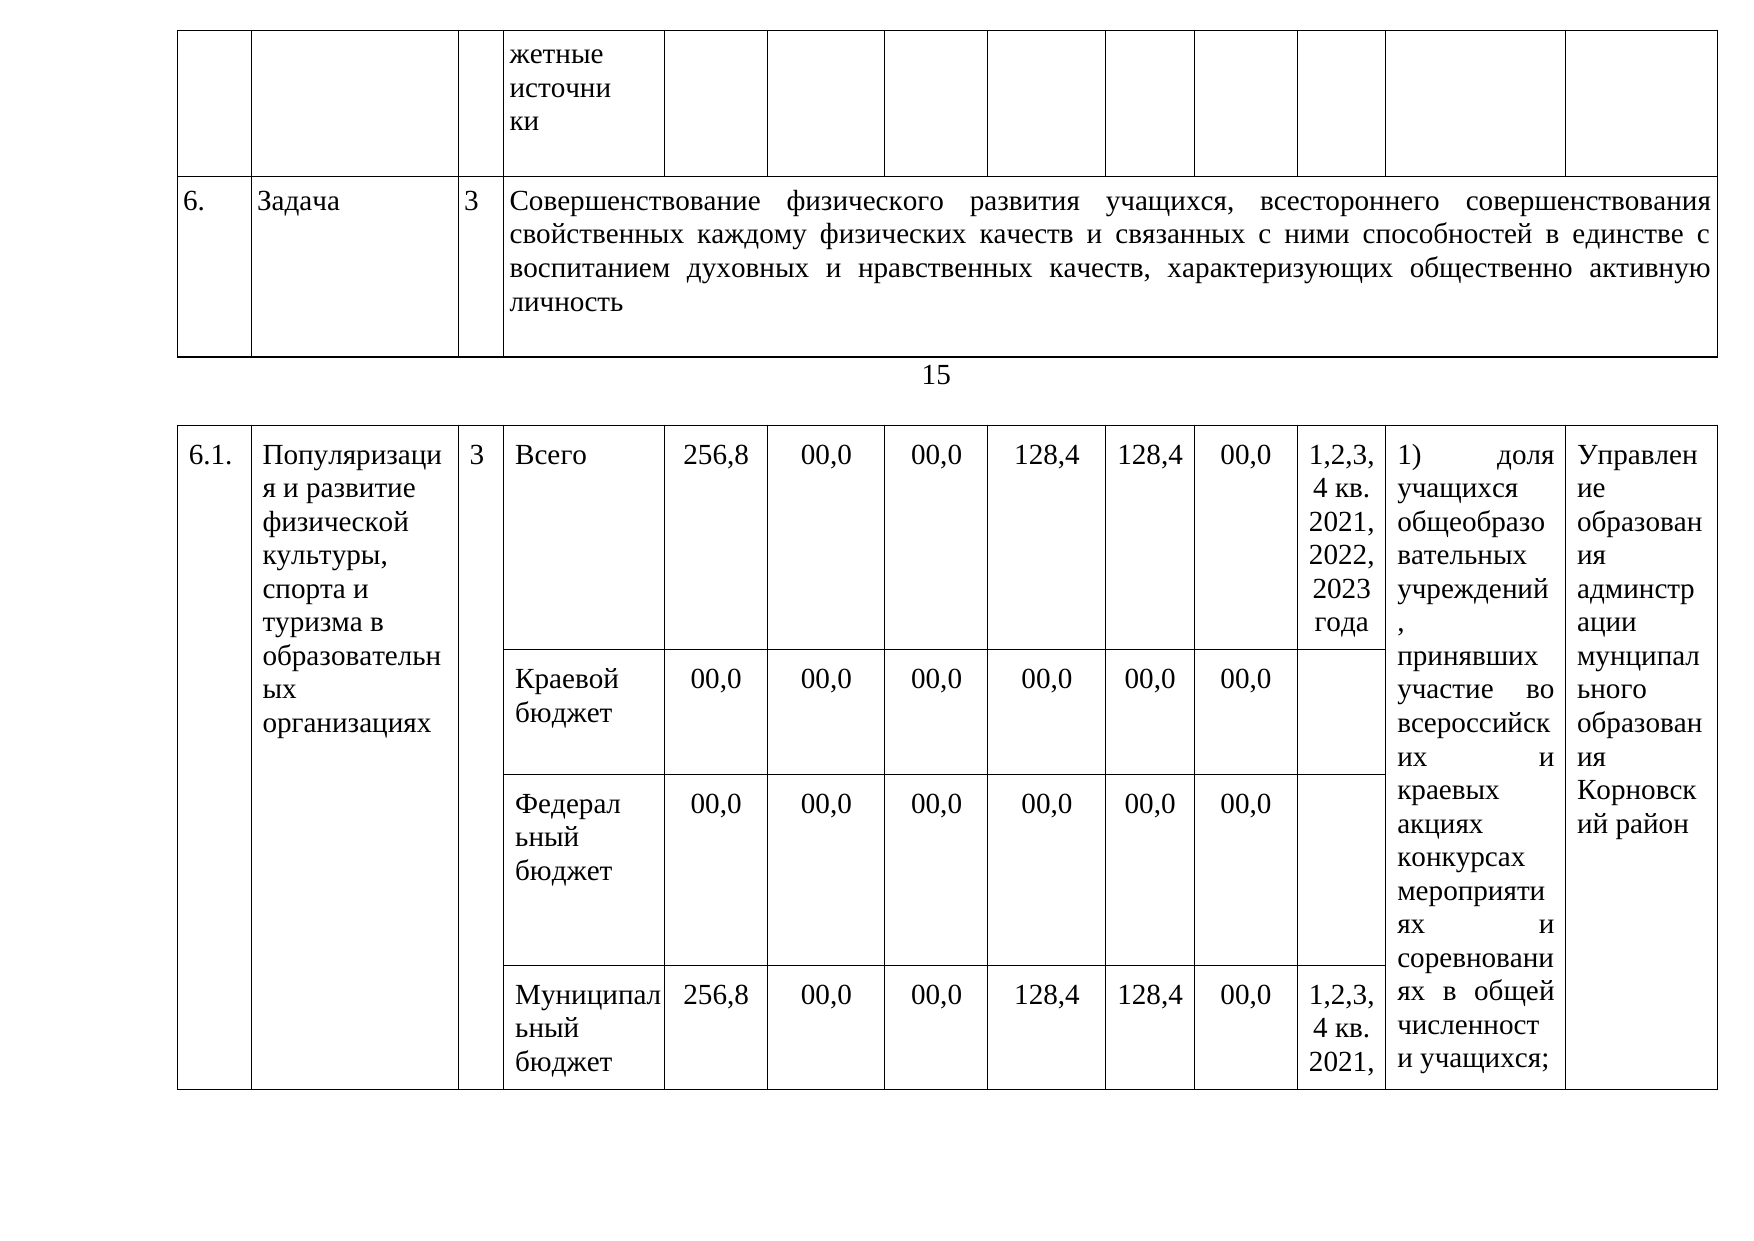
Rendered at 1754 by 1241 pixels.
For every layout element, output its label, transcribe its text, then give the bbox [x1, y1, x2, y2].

text 15 [177, 358, 1695, 391]
table_cell [1298, 31, 1385, 176]
table_cell 128,4 [988, 966, 1105, 1089]
table_header 00,0 [1195, 426, 1297, 649]
table_cell [1195, 31, 1297, 176]
table_cell Федерал ьный бюджет [504, 775, 664, 965]
table_header 1) доля учащихся общеобразовательных учреждений, принявших участие во всероссийских и краевых акциях конкурсах мероприятиях и соревнованиях в общей численности учащихся; 2) обеспечение образовательных организаций, формой, инвентарем и оборудованием, нагрудной и [1386, 426, 1565, 1089]
table_cell 00,0 [665, 650, 767, 773]
table_cell Муниципальный бюджет [504, 966, 664, 1089]
table_cell [665, 31, 767, 176]
table_header Управление образования админстрации мунципального образования Корновский район [1566, 426, 1717, 1089]
table_cell 00,0 [885, 650, 987, 773]
table_cell [1106, 31, 1194, 176]
table_cell 256,8 [665, 966, 767, 1089]
table_cell 00,0 [1195, 775, 1297, 965]
table_cell [988, 31, 1105, 176]
table_cell 00,0 [665, 775, 767, 965]
table_cell 00,0 [988, 775, 1105, 965]
table_cell 00,0 [768, 966, 884, 1089]
table_cell [1298, 650, 1385, 773]
table_cell 00,0 [988, 650, 1105, 773]
table_cell 00,0 [1106, 650, 1194, 773]
table_header 6.1. [178, 426, 251, 1089]
table_cell [885, 31, 987, 176]
table_cell 3 [459, 177, 503, 356]
table_cell 128,4 [1106, 966, 1194, 1089]
table_cell Задача [252, 177, 458, 356]
table_header 256,8 [665, 426, 767, 649]
table_cell [768, 31, 884, 176]
table_cell 1,2,3,4 кв. 2021, [1298, 966, 1385, 1089]
table_cell 00,0 [1195, 650, 1297, 773]
table_header Всего [504, 426, 664, 649]
table_cell 00,0 [768, 775, 884, 965]
table_header 00,0 [885, 426, 987, 649]
table_cell 00,0 [885, 775, 987, 965]
table_cell 00,0 [1106, 775, 1194, 965]
table_cell жетные источни ки [504, 31, 664, 176]
table_cell 00,0 [768, 650, 884, 773]
table_header 128,4 [988, 426, 1105, 649]
table_header 3 [459, 426, 503, 1089]
table_cell 6. [178, 177, 251, 356]
table_cell Краевой бюджет [504, 650, 664, 773]
table_header 128,4 [1106, 426, 1194, 649]
table_cell 00,0 [1195, 966, 1297, 1089]
table_cell [1298, 775, 1385, 965]
table_cell Совершенствование физического развития учащихся, всестороннего совершенствования свойственных каждому физических качеств и связанных с ними способностей в единстве с воспитанием духовных и нравственных качеств, характеризующих общественно активную личность [504, 177, 1717, 356]
table_cell 00,0 [885, 966, 987, 1089]
table_header 1,2,3,4 кв. 2021, 2022,2023 года [1298, 426, 1385, 649]
table_header Популяризация и развитие физической культуры, спорта и туризма в образовательных организациях [252, 426, 458, 1089]
table_header 00,0 [768, 426, 884, 649]
